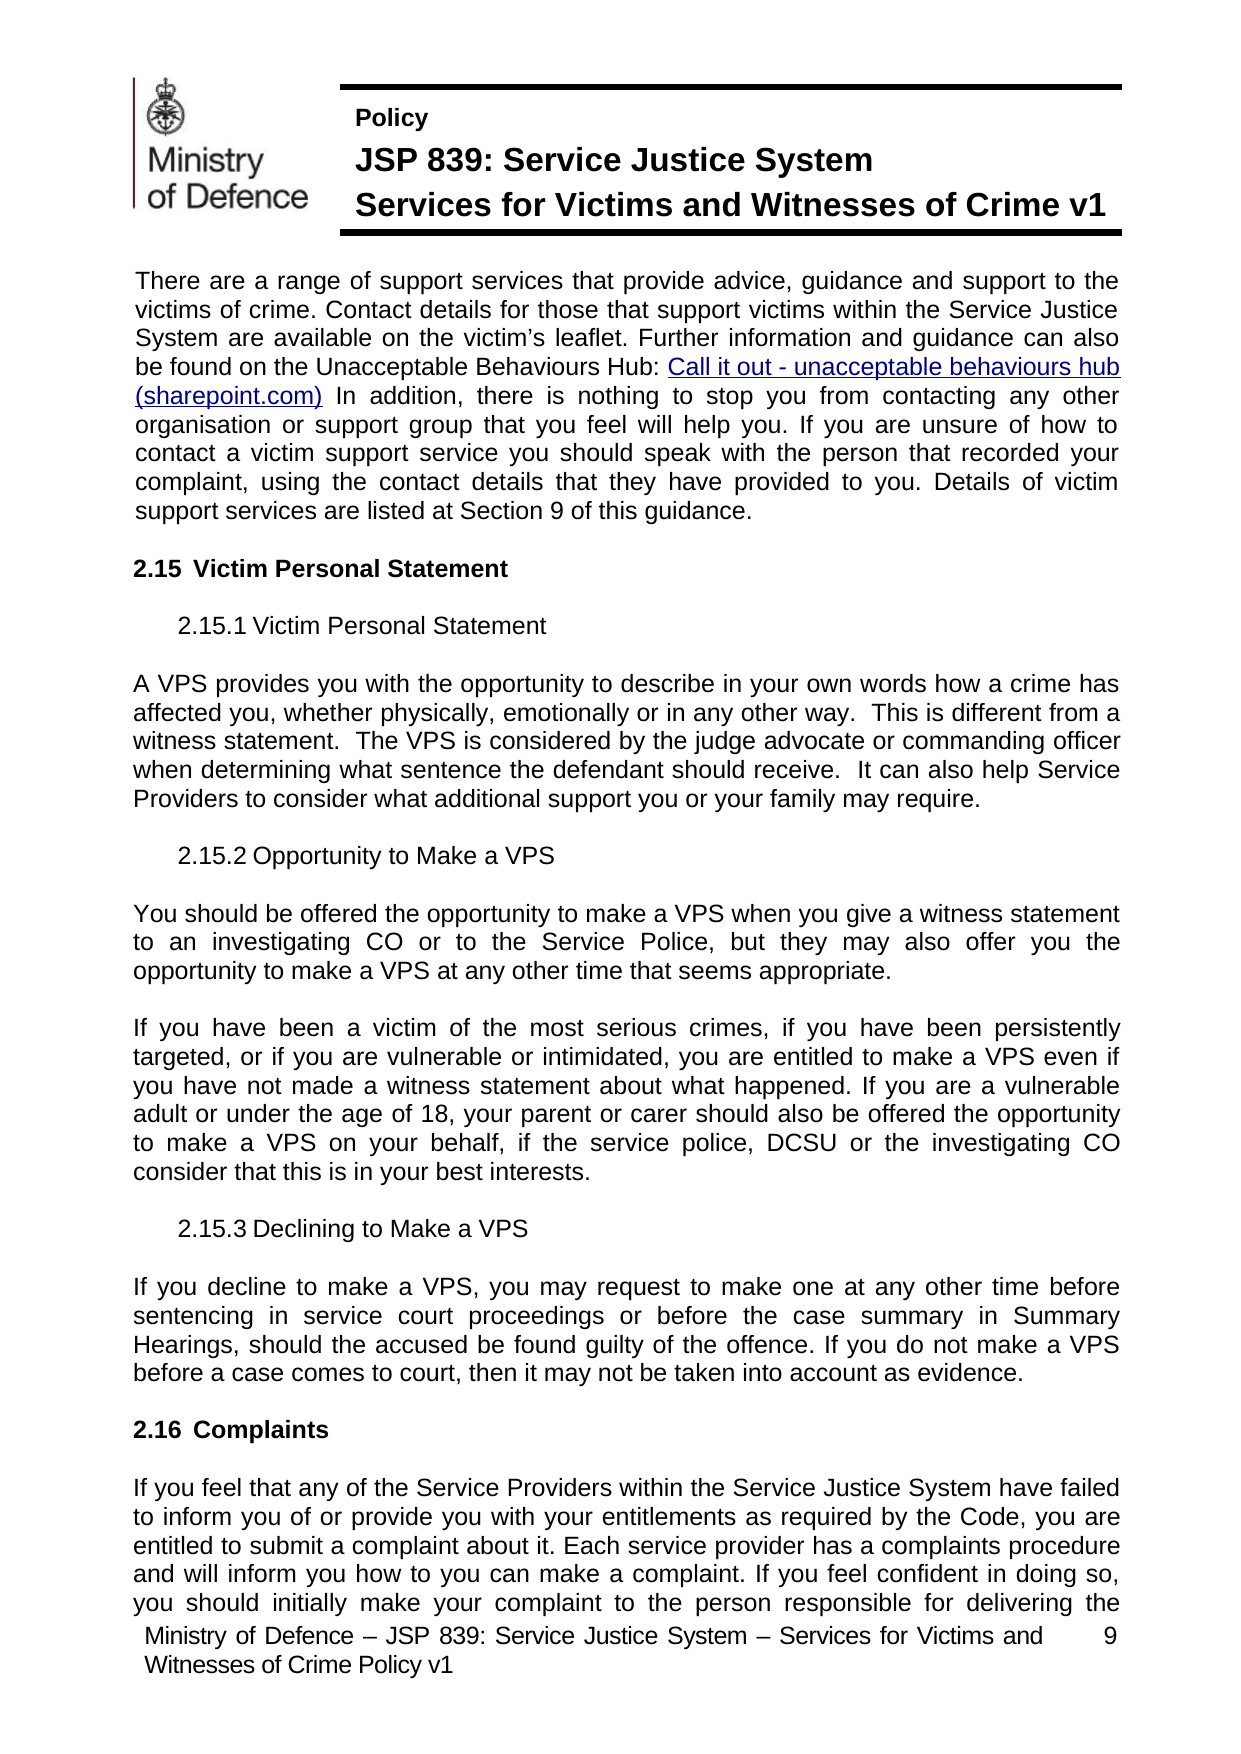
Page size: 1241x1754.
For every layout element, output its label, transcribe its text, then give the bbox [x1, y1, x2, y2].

text You should be offered the opportunity to make a VPS when you give a witness statement to an investigating CO or to the Service Police, but they may also offer you the opportunity to make a VPS at any other time that seems appropriate. [133, 899, 1122, 985]
subtitle Victim Personal Statement [133, 554, 1122, 583]
text A VPS provides you with the opportunity to describe in your own words how a crime has affected you, whether physically, emotionally or in any other way. This is different from a witness statement. The VPS is considered by the judge advocate or commanding officer when determining what sentence the defendant should receive. It can also help Service Providers to consider what additional support you or your family may require. [133, 669, 1122, 813]
subtitle Complaints [133, 1416, 1122, 1444]
subtitle Victim Personal Statement [177, 612, 1122, 640]
text If you feel that any of the Service Providers within the Service Justice System have failed to inform you of or provide you with your entitlements as required by the Code, you are entitled to submit a complaint about it. Each service provider has a complaints procedure and will inform you how to you can make a complaint. If you feel confident in doing so, you should initially make your complaint to the person responsible for delivering the [133, 1473, 1122, 1617]
text If you have been a victim of the most serious crimes, if you have been persistently targeted, or if you are vulnerable or intimidated, you are entitled to make a VPS even if you have not made a witness statement about what happened. If you are a vulnerable adult or under the age of 18, your parent or carer should also be offered the opportunity to make a VPS on your behalf, if the service police, DCSU or the investigating CO consider that this is in your best interests. [133, 1014, 1122, 1186]
subtitle Declining to Make a VPS [177, 1215, 1122, 1243]
text If you decline to make a VPS, you may request to make one at any other time before sentencing in service court proceedings or before the case summary in Summary Hearings, should the accused be found guilty of the offence. If you do not make a VPS before a case comes to court, then it may not be taken into account as evidence. [133, 1272, 1122, 1387]
subtitle Opportunity to Make a VPS [177, 841, 1122, 870]
text There are a range of support services that provide advice, guidance and support to the victims of crime. Contact details for those that support victims within the Service Justice System are available on the victim’s leaflet. Further information and guidance can also be found on the Unacceptable Behaviours Hub: Call it out - unacceptable behaviours hub (sharepoint.com) In addition, there is nothing to stop you from contacting any other organisation or support group that you feel will help you. If you are unsure of how to contact a victim support service you should speak with the person that recorded your complaint, using the contact details that they have provided to you. Details of victim support services are listed at Section 9 of this guidance. [135, 266, 1121, 524]
